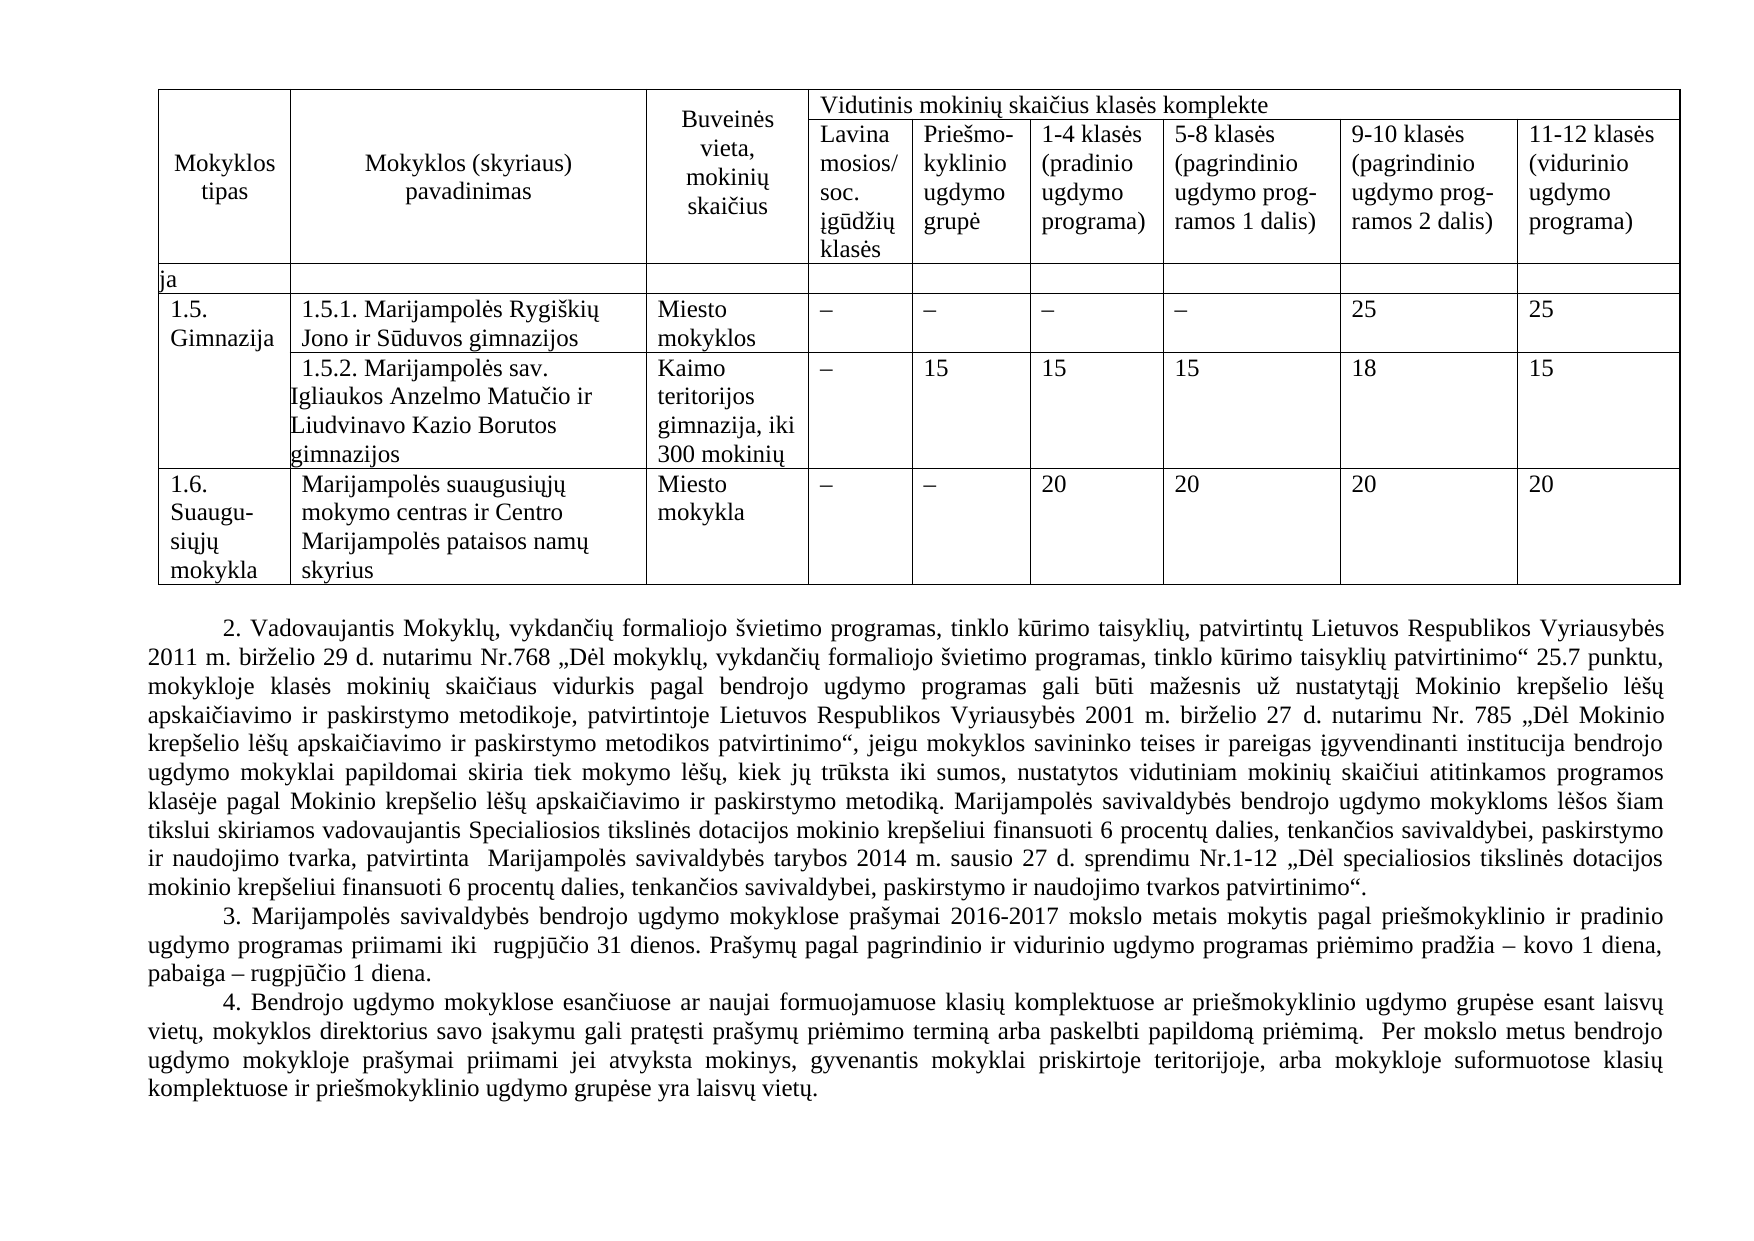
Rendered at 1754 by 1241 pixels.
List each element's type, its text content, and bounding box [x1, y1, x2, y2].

table_cell -- [913, 264, 1030, 293]
table_cell – [913, 294, 1030, 352]
table_cell 15 [913, 353, 1030, 468]
table_cell – [1031, 294, 1163, 352]
table_cell 1.5.2. Marijampolės sav. Igliaukos Anzelmo Matučio ir Liudvinavo Kazio Borutos gimnazijos [291, 353, 646, 468]
table_cell – [809, 353, 912, 468]
table_cell 20 [1518, 469, 1679, 584]
table_cell [809, 264, 912, 293]
table_cell 9-10 klasės (pagrindinio ugdymo prog-ramos 2 dalis) [1341, 120, 1517, 263]
table_cell 25 [1341, 294, 1517, 352]
table_cell 1.5. Gimnazija [159, 294, 290, 468]
table_cell – [809, 294, 912, 352]
table_cell Marijampolės suaugusiųjų mokymo centras ir Centro Marijampolės pataisos namų skyrius [291, 469, 646, 584]
table_cell 20 [1164, 469, 1340, 584]
table_cell 15 [1164, 353, 1340, 468]
table_header Buveinės vieta, mokinių skaičius [647, 90, 808, 263]
table_cell – [913, 469, 1030, 584]
table_cell 11-12 klasės (vidurinio ugdymo programa) [1518, 120, 1679, 263]
table_cell 1.6. Suaugu-siųjų mokykla [159, 469, 290, 584]
table_header Mokyklos tipas [159, 90, 290, 263]
table_cell – [1164, 294, 1340, 352]
table_cell Miesto mokyklos [647, 294, 808, 352]
table_cell – [809, 469, 912, 584]
table_header Vidutinis mokinių skaičius klasės komplekte [809, 90, 1679, 118]
table_cell 15 [1031, 353, 1163, 468]
table_cell [1031, 264, 1163, 293]
text 2. Vadovaujantis Mokyklų, vykdančių formaliojo švietimo programas, tinklo kūrimo taisyklių, patvirtintų Lietuvos Respublikos Vyriausybės 2011 m. birželio 29 d. nutarimu Nr.768 „Dėl mokyklų, vykdančių formaliojo švietimo programas, tinklo kūrimo taisyklių patvirtinimo“ 25.7 punktu, mokykloje klasės mokinių skaičiaus vidurkis pagal bendrojo ugdymo programas gali būti mažesnis už nustatytąjį Mokinio krepšelio lėšų apskaičiavimo ir paskirstymo metodikoje, patvirtintoje Lietuvos Respublikos Vyriausybės 2001 m. birželio 27 d. nutarimu Nr. 785 „Dėl Mokinio krepšelio lėšų apskaičiavimo ir paskirstymo metodikos patvirtinimo“, jeigu mokyklos savininko teises ir pareigas įgyvendinanti institucija bendrojo ugdymo mokyklai papildomai skiria tiek mokymo lėšų, kiek jų trūksta iki sumos, nustatytos vidutiniam mokinių skaičiui atitinkamos programos klasėje pagal Mokinio krepšelio lėšų apskaičiavimo ir paskirstymo metodiką. Marijampolės savivaldybės bendrojo ugdymo mokykloms lėšos šiam tikslui skiriamos vadovaujantis Specialiosios tikslinės dotacijos mokinio krepšeliui finansuoti 6 procentų dalies, tenkančios savivaldybei, paskirstymo ir naudojimo tvarka, patvirtinta Marijampolės savivaldybės tarybos 2014 m. sausio 27 d. sprendimu Nr.1-12 „Dėl specialiosios tikslinės dotacijos mokinio krepšeliui finansuoti 6 procentų dalies, tenkančios savivaldybei, paskirstymo ir naudojimo tvarkos patvirtinimo“. [148, 613, 1665, 901]
table_cell Priešmo-kyklinio ugdymo grupė [913, 120, 1030, 263]
table_cell 25 [1518, 294, 1679, 352]
table_cell -- [1341, 264, 1517, 293]
table_cell 18 [1341, 353, 1517, 468]
table_cell 5-8 klasės (pagrindinio ugdymo prog-ramos 1 dalis) [1164, 120, 1340, 263]
table_cell Miesto mokykla [647, 469, 808, 584]
table_cell 20 [1341, 469, 1517, 584]
table_cell [647, 264, 808, 293]
text 4. Bendrojo ugdymo mokyklose esančiuose ar naujai formuojamuose klasių komplektuose ar priešmokyklinio ugdymo grupėse esant laisvų vietų, mokyklos direktorius savo įsakymu gali pratęsti prašymų priėmimo terminą arba paskelbti papildomą priėmimą. Per mokslo metus bendrojo ugdymo mokykloje prašymai priimami jei atvyksta mokinys, gyvenantis mokyklai priskirtoje teritorijoje, arba mokykloje suformuotose klasių komplektuose ir priešmokyklinio ugdymo grupėse yra laisvų vietų. [148, 987, 1665, 1102]
table_cell 1.5.1. Marijampolės Rygiškių Jono ir Sūduvos gimnazijos [291, 294, 646, 352]
table_cell ja [159, 264, 290, 293]
table_header Mokyklos (skyriaus) pavadinimas [291, 90, 646, 263]
table_cell 15 [1518, 353, 1679, 468]
table_cell [1518, 264, 1679, 293]
table_cell 20 [1031, 469, 1163, 584]
table_cell [291, 264, 646, 293]
table_cell [1164, 264, 1340, 293]
table_cell Kaimo teritorijos gimnazija, iki 300 mokinių [647, 353, 808, 468]
table_cell Lavinamosios/soc. įgūdžių klasės [809, 120, 912, 263]
table_cell 1-4 klasės (pradinio ugdymo programa) [1031, 120, 1163, 263]
text 3. Marijampolės savivaldybės bendrojo ugdymo mokyklose prašymai 2016-2017 mokslo metais mokytis pagal priešmokyklinio ir pradinio ugdymo programas priimami iki rugpjūčio 31 dienos. Prašymų pagal pagrindinio ir vidurinio ugdymo programas priėmimo pradžia – kovo 1 diena, pabaiga – rugpjūčio 1 diena. [148, 901, 1665, 987]
